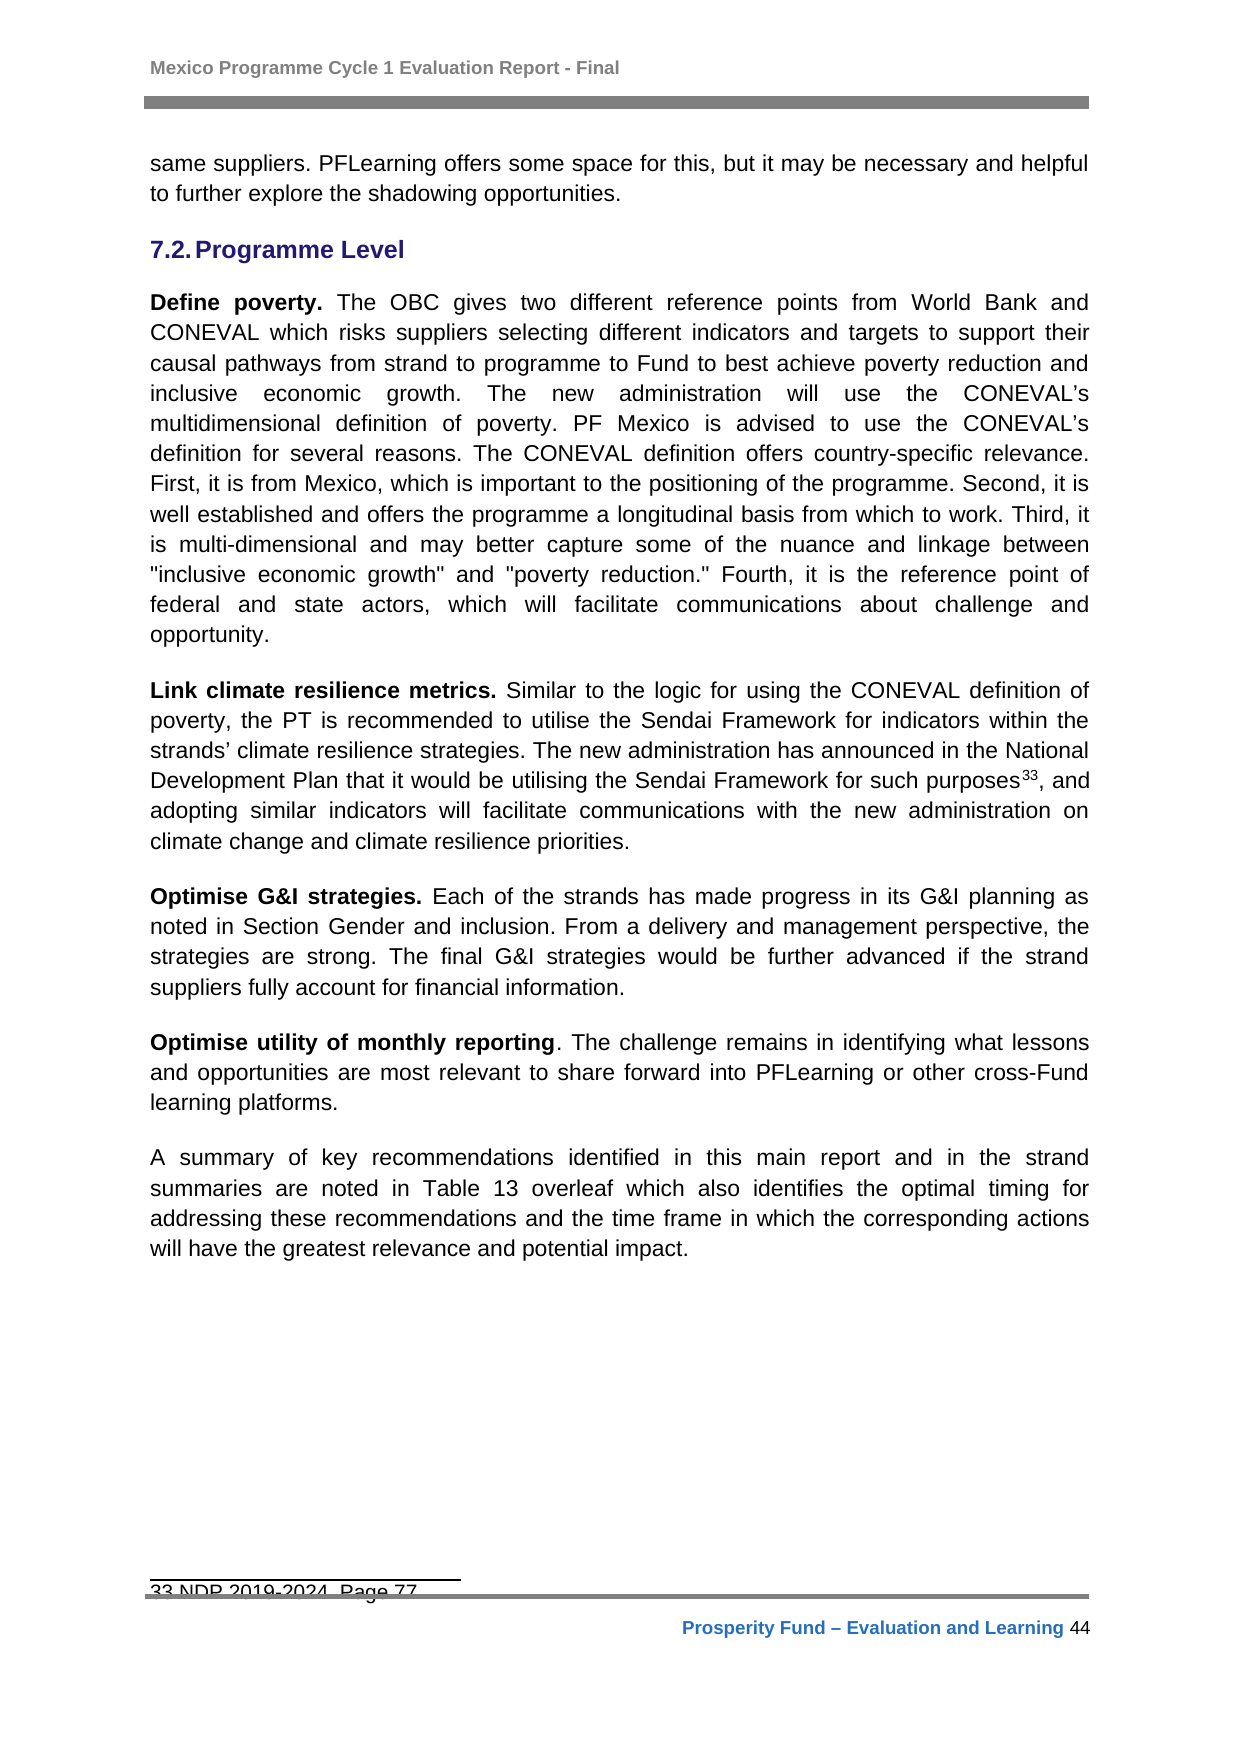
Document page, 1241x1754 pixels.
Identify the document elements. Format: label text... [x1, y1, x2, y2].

text A summary of key recommendations identified in this main report and in the strand summaries are noted in Table 13 overleaf which also identifies the optimal timing for addressing these recommendations and the time frame in which the corresponding actions will have the greatest relevance and potential impact. [150, 1144, 1090, 1261]
text Optimise utility of monthly reporting. The challenge remains in identifying what lessons and opportunities are most relevant to share forward into PFLearning or other cross-Fund learning platforms. [150, 1029, 1090, 1116]
text Optimise G&I strategies. Each of the strands has made progress in its G&I planning as noted in Section 6.1. From a delivery and management perspective, the strategies are strong. The final G&I strategies would be further advanced if the strand suppliers fully account for financial information. [150, 883, 1090, 1000]
text same suppliers. PFLearning offers some space for this, but it may be necessary and helpful to further explore the shadowing opportunities. [150, 150, 1090, 207]
text Define poverty. The OBC gives two different reference points from World Bank and CONEVAL which risks suppliers selecting different indicators and targets to support their causal pathways from strand to programme to Fund to best achieve poverty reduction and inclusive economic growth. The new administration will use the CONEVAL’s multidimensional definition of poverty. PF Mexico is advised to use the CONEVAL’s definition for several reasons. The CONEVAL definition offers country-specific relevance. First, it is from Mexico, which is important to the positioning of the programme. Second, it is well established and offers the programme a longitudinal basis from which to work. Third, it is multi-dimensional and may better capture some of the nuance and linkage between "inclusive economic growth" and "poverty reduction." Fourth, it is the reference point of federal and state actors, which will facilitate communications about challenge and opportunity. [150, 289, 1090, 648]
text Link climate resilience metrics. Similar to the logic for using the CONEVAL definition of poverty, the PT is recommended to utilise the Sendai Framework for indicators within the strands’ climate resilience strategies. The new administration has announced in the National Development Plan that it would be utilising the Sendai Framework for such purposes, and adopting similar indicators will facilitate communications with the new administration on climate change and climate resilience priorities. [150, 677, 1090, 854]
subtitle Programme Level [150, 235, 1090, 264]
text NDP 2019-2024. Page 77. [150, 1580, 1090, 1604]
